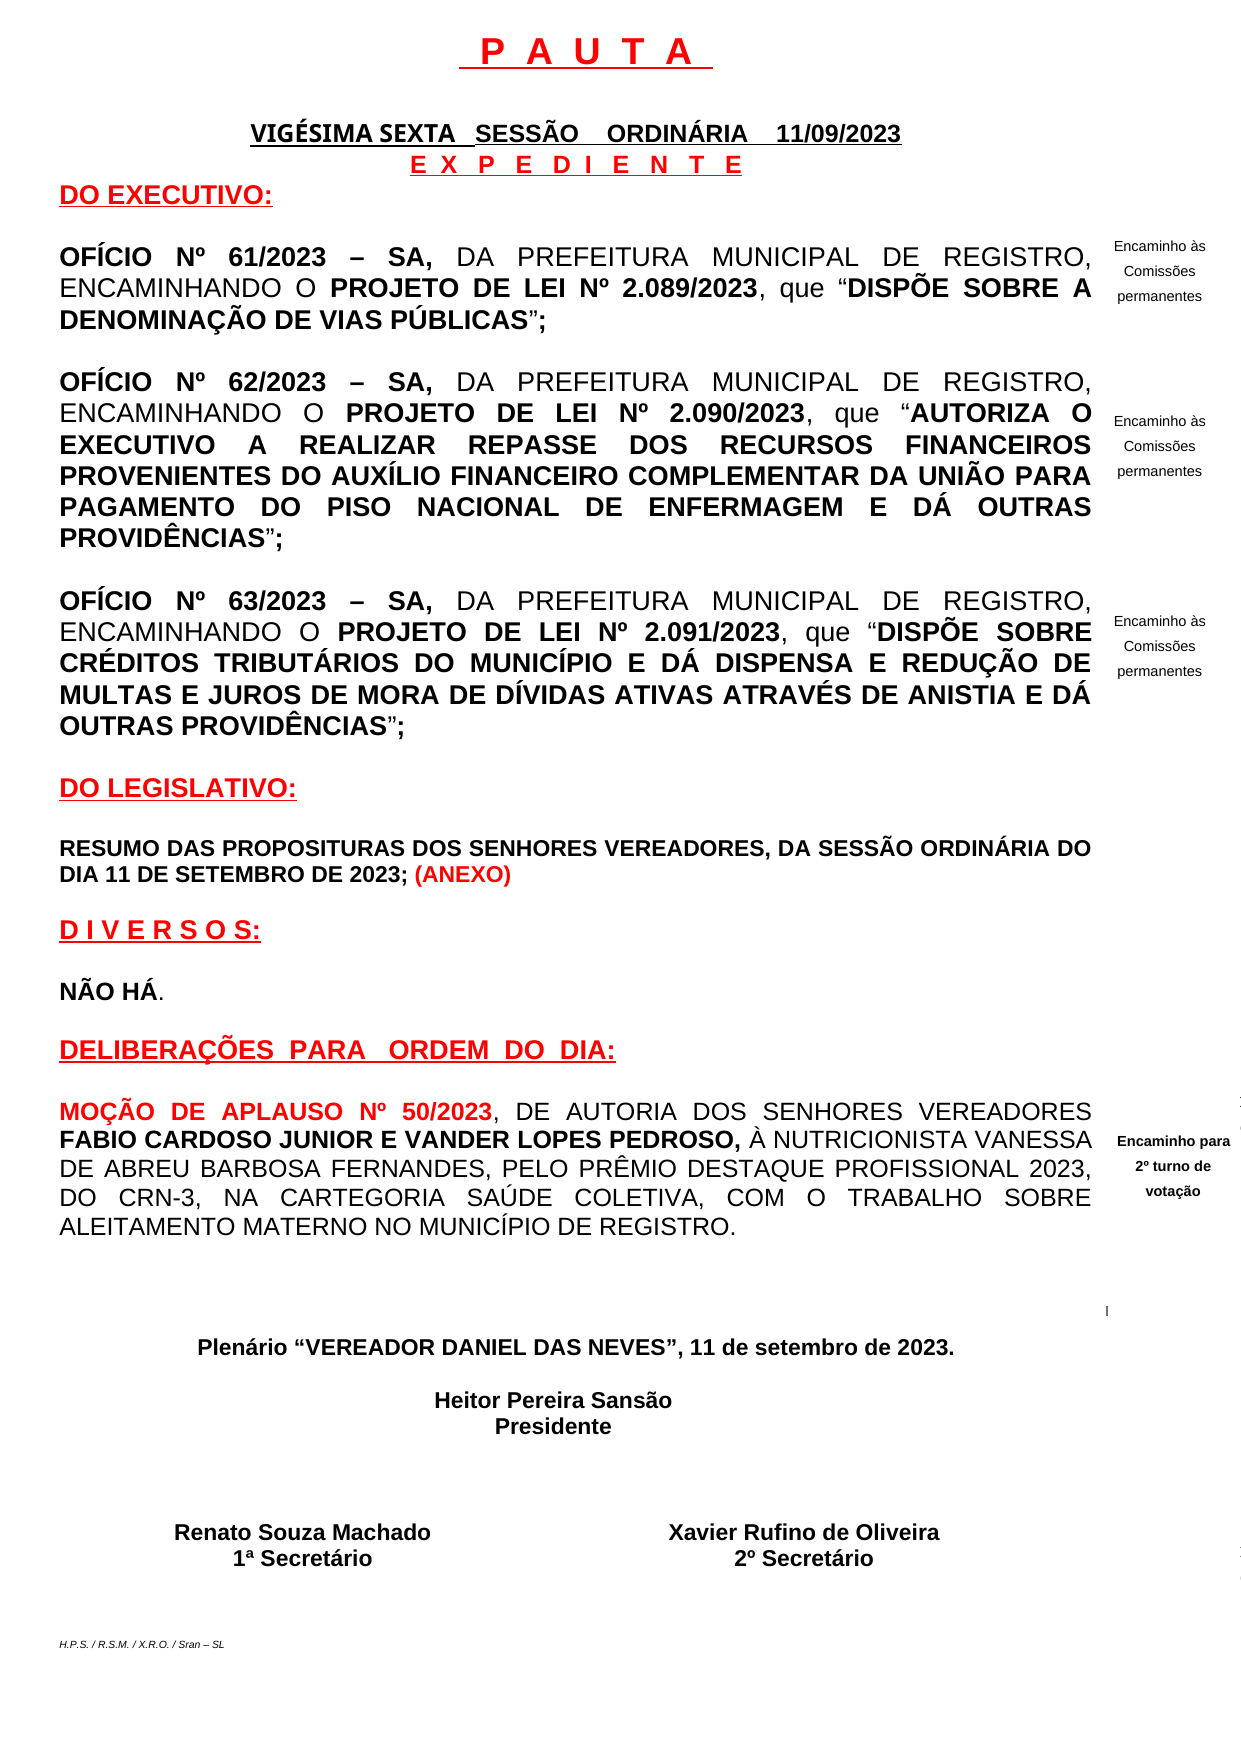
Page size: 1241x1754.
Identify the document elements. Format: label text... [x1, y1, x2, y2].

text vigésima SEXTA SESSÃO ORDINÁRIA 11/09/2023 [59, 116, 1093, 150]
text permanentes [1106, 282, 1227, 307]
text ofício nº 62/2023 – sa, da prefeitura municipal de registro, encaminhando o projeto de lei nº 2.090/2023, que “AUTORIZA O EXECUTIVO A REALIZAR REPASSE DOS RECURSOS FINANCEIROS PROVENIENTES DO AUXÍLIO FINANCEIRO COMPLEMENTAR DA UNIÃO PARA PAGAMENTO DO PISO NACIONAL DE ENFERMAGEM E DÁ OUTRAS PROVIDÊNCIAS”; [59, 366, 1093, 554]
text Encaminho às [1106, 232, 1227, 257]
text permanentes [1106, 457, 1227, 482]
subtitle DO EXECUTIVO: [59, 179, 1093, 210]
table_cell Xavier Rufino de Oliveira 2º Secretário [561, 1519, 1062, 1571]
text E X P E D I E N T E [59, 150, 1093, 179]
text DELIBERAÇÕES PARA ORDEM DO DIA: [59, 1034, 1093, 1065]
table_cell Renato Souza Machado 1ª Secretário [59, 1519, 561, 1571]
text Comissões [1106, 632, 1227, 657]
table_header Heitor Pereira Sansão Presidente [59, 1387, 1062, 1518]
text Encaminho para 2º turno de votação [1112, 1127, 1233, 1202]
text RESUMO DAS PROPOSITURAS DOS SENHORES VEREADORES, DA SESSÃO ORDINÁRIA DO DIA 11 DE SETEMBRO DE 2023; (ANEXO) [59, 835, 1093, 888]
text DO LEGISLATIVO: [59, 772, 1093, 804]
text Encaminho às [1106, 607, 1227, 632]
text ofício nº 63/2023 – sa, da prefeitura municipal de registro, encaminhando o projeto de lei nº 2.091/2023, que “DISPÕE SOBRE CRÉDITOS TRIBUTÁRIOS DO MUNICÍPIO E DÁ DISPENSA E REDUÇÃO DE MULTAS E JUROS DE MORA DE DÍVIDAS ATIVAS ATRAVÉS DE ANISTIA E DÁ OUTRAS PROVIDÊNCIAS”; [59, 585, 1093, 741]
text ofício nº 61/2023 – sa, da prefeitura municipal de registro, encaminhando o projeto de lei nº 2.089/2023, que “DISPÕE SOBRE A DENOMINAÇÃO DE VIAS PÚBLICAS”; [59, 241, 1093, 335]
text Comissões [1106, 432, 1227, 457]
text NÃO HÁ. [59, 976, 1093, 1005]
text Comissões [1106, 257, 1227, 282]
text permanentes [1106, 657, 1227, 682]
text H.P.S. / R.S.M. / X.R.O. / Sran – SL [59, 1638, 1092, 1650]
text D I V E R S O S: [59, 914, 1093, 945]
text Plenário “VEREADOR DANIEL DAS NEVES”, 11 de setembro de 2023. [59, 1334, 1092, 1360]
text MOÇÃO DE APLAUSO Nº 50/2023, DE AUTORIA DOS SENHORES VEREADORES FABIO CARDOSO JUNIOR E VANDER LOPES PEDROSO, À NUTRICIONISTA VANESSA DE ABREU BARBOSA FERNANDES, PELO PRÊMIO DESTAQUE PROFISSIONAL 2023, DO CRN-3, NA CARTEGORIA SAÚDE COLETIVA, COM O TRABALHO SOBRE ALEITAMENTO MATERNO NO MUNICÍPIO DE REGISTRO. [59, 1096, 1093, 1240]
text Encaminho às [1106, 407, 1227, 432]
text P A U T A [59, 29, 1093, 73]
